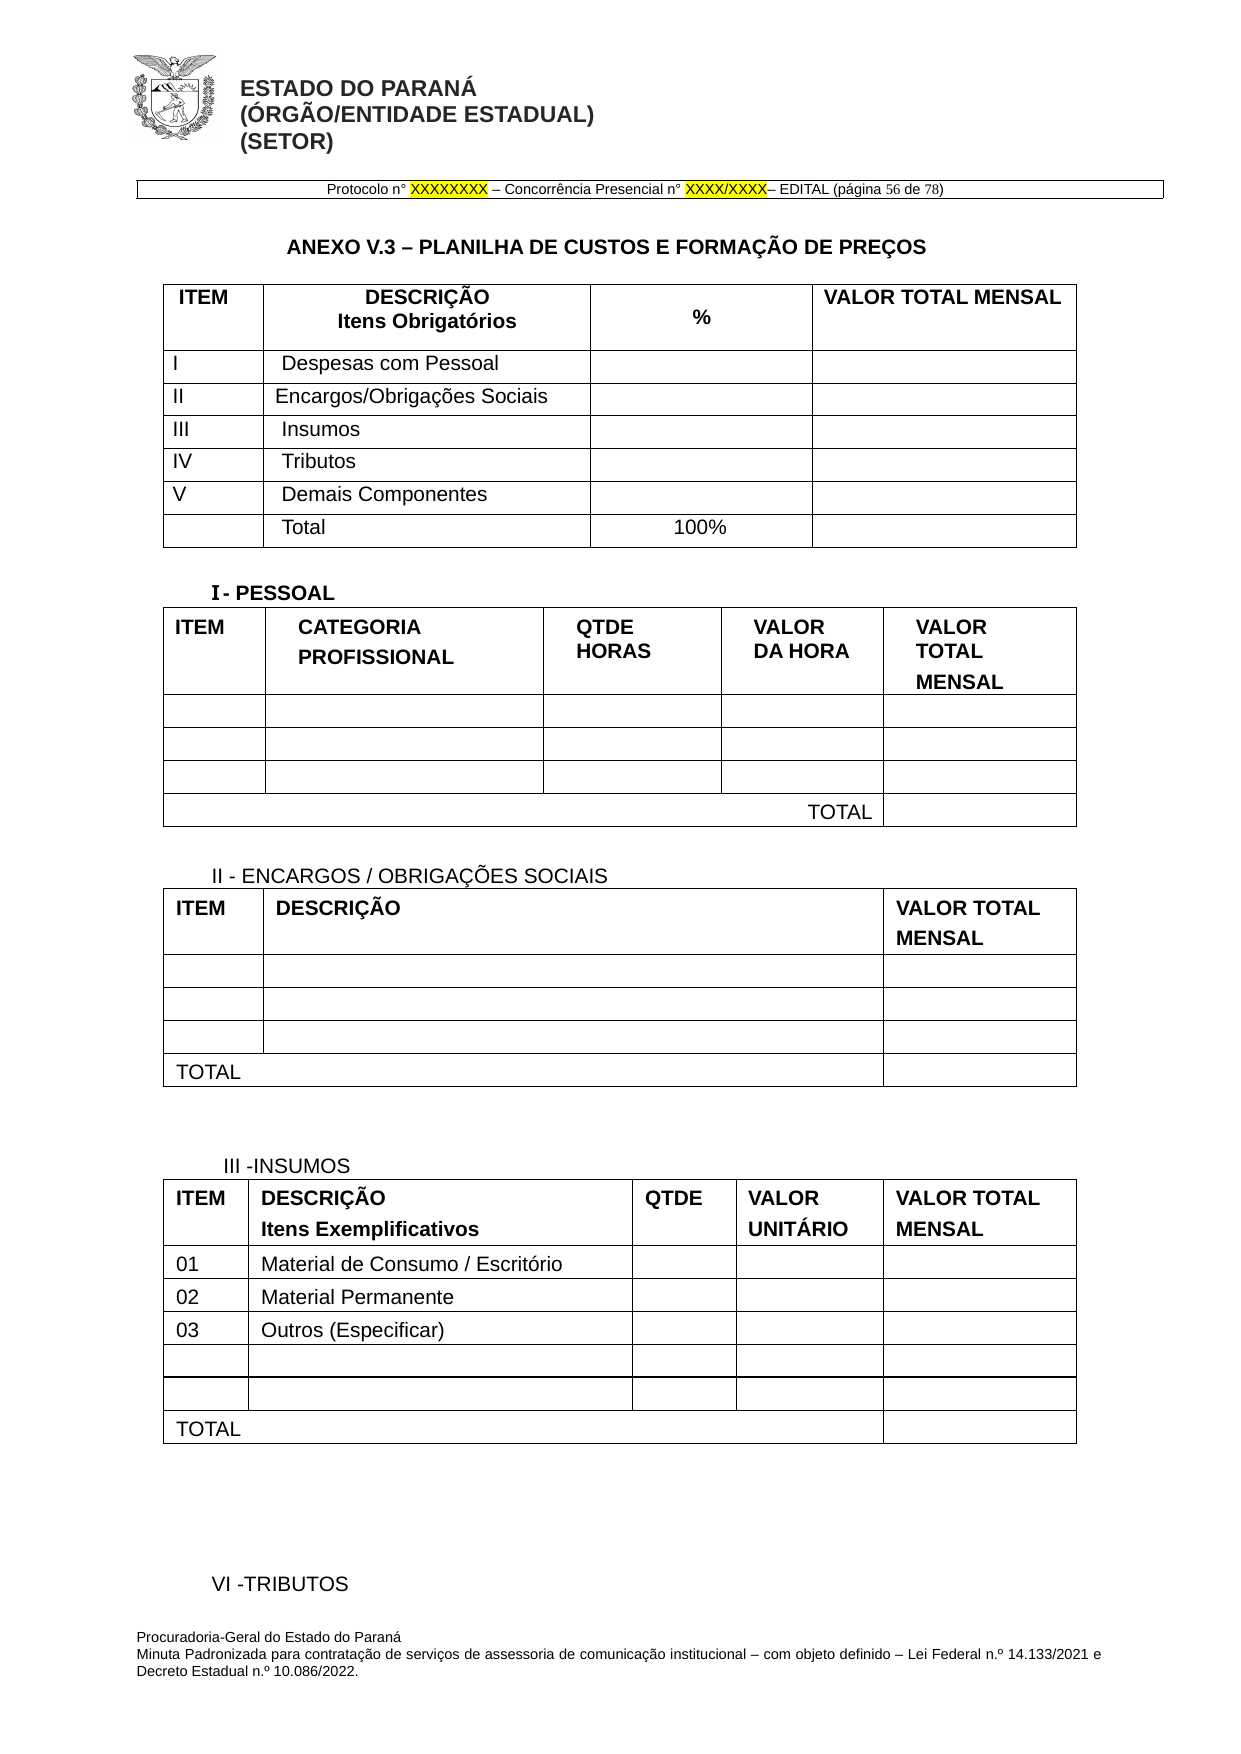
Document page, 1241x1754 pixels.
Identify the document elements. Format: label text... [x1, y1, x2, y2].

table_cell I [164, 351, 263, 382]
table_cell [737, 1378, 883, 1409]
table_cell [633, 1312, 736, 1343]
table_cell [264, 988, 883, 1020]
table_cell [884, 955, 1076, 987]
table_cell [591, 449, 812, 481]
table_cell [737, 1312, 883, 1343]
table_cell 100% [591, 515, 812, 547]
table_header DESCRIÇÃO Itens Exemplificativos [249, 1180, 632, 1245]
table_header ITEM [164, 285, 263, 349]
table_cell [884, 1246, 1076, 1278]
table_cell [813, 515, 1076, 547]
table_cell [884, 1411, 1076, 1442]
table_cell [813, 482, 1076, 514]
table_cell [722, 728, 883, 760]
table_header QTDE [633, 1180, 736, 1245]
table_cell [266, 695, 543, 727]
table_cell [884, 988, 1076, 1020]
table_cell TOTAL [164, 1054, 883, 1086]
text III -INSUMOS [223, 1154, 1104, 1178]
table_header ITEM [164, 608, 265, 694]
picture [131, 54, 218, 141]
table_cell [884, 1054, 1076, 1086]
table_cell [164, 515, 263, 547]
table_cell Total [264, 515, 590, 547]
table_cell [884, 1312, 1076, 1343]
table_header ITEM [164, 889, 263, 954]
table_cell TOTAL [164, 1411, 883, 1442]
table_header CATEGORIA PROFISSIONAL [266, 608, 543, 694]
table_cell 03 [164, 1312, 248, 1343]
table_header % [591, 285, 812, 349]
table_cell [264, 1021, 883, 1053]
table_cell [633, 1378, 736, 1409]
table_cell Insumos [264, 416, 590, 448]
table_cell [544, 695, 721, 727]
table_cell [884, 1279, 1076, 1311]
table_cell [164, 1378, 248, 1409]
table_header VALOR DA HORA [722, 608, 883, 694]
table_cell [164, 1345, 248, 1376]
table_header QTDE HORAS [544, 608, 721, 694]
table_cell [591, 416, 812, 448]
table_cell [591, 384, 812, 415]
table_cell [884, 728, 1076, 760]
text ANEXO V.3 – PLANILHA DE CUSTOS E FORMAÇÃO DE PREÇOS [286, 234, 1108, 258]
table_cell [164, 955, 263, 987]
table_cell IV [164, 449, 263, 481]
table_cell [633, 1345, 736, 1376]
table_cell TOTAL [164, 794, 883, 826]
table_cell [884, 1021, 1076, 1053]
table_header DESCRIÇÃO Itens Obrigatórios [264, 285, 590, 349]
text II - ENCARGOS / OBRIGAÇÕES SOCIAIS [137, 864, 1104, 888]
table_header VALOR UNITÁRIO [737, 1180, 883, 1245]
table_cell II [164, 384, 263, 415]
table_header VALOR TOTAL MENSAL [884, 1180, 1076, 1245]
table_cell [164, 728, 265, 760]
table_header VALOR TOTAL MENSAL [813, 285, 1076, 349]
table_cell III [164, 416, 263, 448]
table_cell [164, 988, 263, 1020]
table_cell [737, 1246, 883, 1278]
table_cell [264, 955, 883, 987]
table_cell [813, 416, 1076, 448]
table_cell Demais Componentes [264, 482, 590, 514]
table_cell [544, 728, 721, 760]
table_cell [813, 384, 1076, 415]
table_cell [544, 761, 721, 793]
table_cell [884, 1378, 1076, 1409]
table_cell 02 [164, 1279, 248, 1311]
table_cell [737, 1279, 883, 1311]
table_header ITEM [164, 1180, 248, 1245]
text VI -TRIBUTOS [137, 1572, 1104, 1596]
table_cell [813, 449, 1076, 481]
list - PESSOAL [211, 578, 1104, 607]
table_header VALOR TOTAL MENSAL [884, 608, 1076, 694]
table_cell [633, 1279, 736, 1311]
table_cell [164, 761, 265, 793]
table_cell Tributos [264, 449, 590, 481]
table_cell [884, 1345, 1076, 1376]
table_cell Material Permanente [249, 1279, 632, 1311]
table_cell [884, 695, 1076, 727]
table_cell [249, 1345, 632, 1376]
table_cell Material de Consumo / Escritório [249, 1246, 632, 1278]
table_header DESCRIÇÃO [264, 889, 883, 954]
table_cell [884, 761, 1076, 793]
table_cell [164, 1021, 263, 1053]
table_cell Despesas com Pessoal [264, 351, 590, 382]
table_cell [633, 1246, 736, 1278]
table_cell [813, 351, 1076, 382]
table_cell V [164, 482, 263, 514]
table_cell [266, 761, 543, 793]
table_cell [266, 728, 543, 760]
table_cell [249, 1378, 632, 1409]
table_cell [722, 761, 883, 793]
table_cell [722, 695, 883, 727]
table_cell Encargos/Obrigações Sociais [264, 384, 590, 415]
table_header VALOR TOTAL MENSAL [884, 889, 1076, 954]
table_cell [884, 794, 1076, 826]
table_cell [737, 1345, 883, 1376]
table_cell [591, 351, 812, 382]
table_cell Outros (Especificar) [249, 1312, 632, 1343]
table_cell [591, 482, 812, 514]
table_cell [164, 695, 265, 727]
table_cell 01 [164, 1246, 248, 1278]
